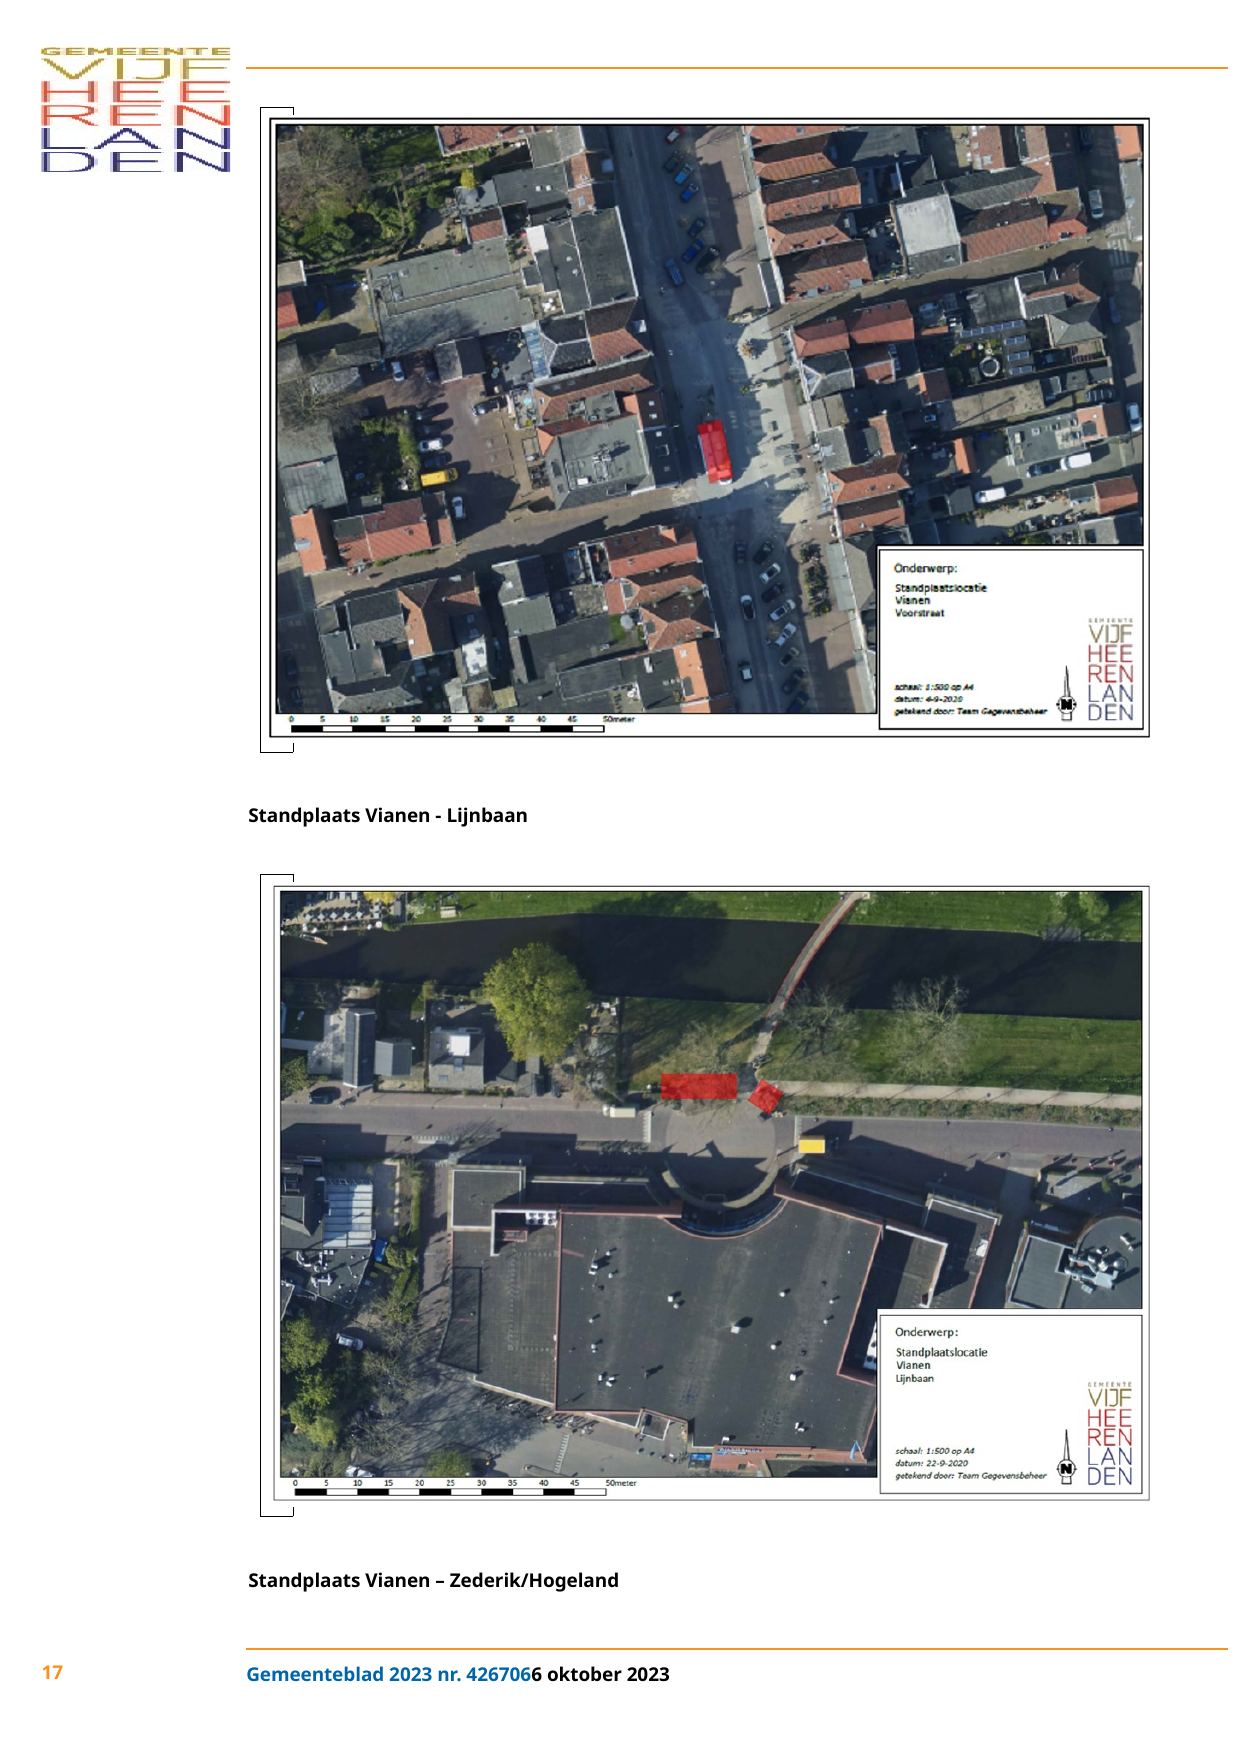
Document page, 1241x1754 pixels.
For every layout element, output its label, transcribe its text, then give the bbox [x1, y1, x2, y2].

picture [41, 47, 231, 172]
picture [268, 882, 1155, 1507]
text Standplaats Vianen – Zederik/Hogeland [248, 1567, 1152, 1592]
picture [268, 115, 1155, 743]
text Standplaats Vianen - Lijnbaan [248, 803, 1152, 828]
